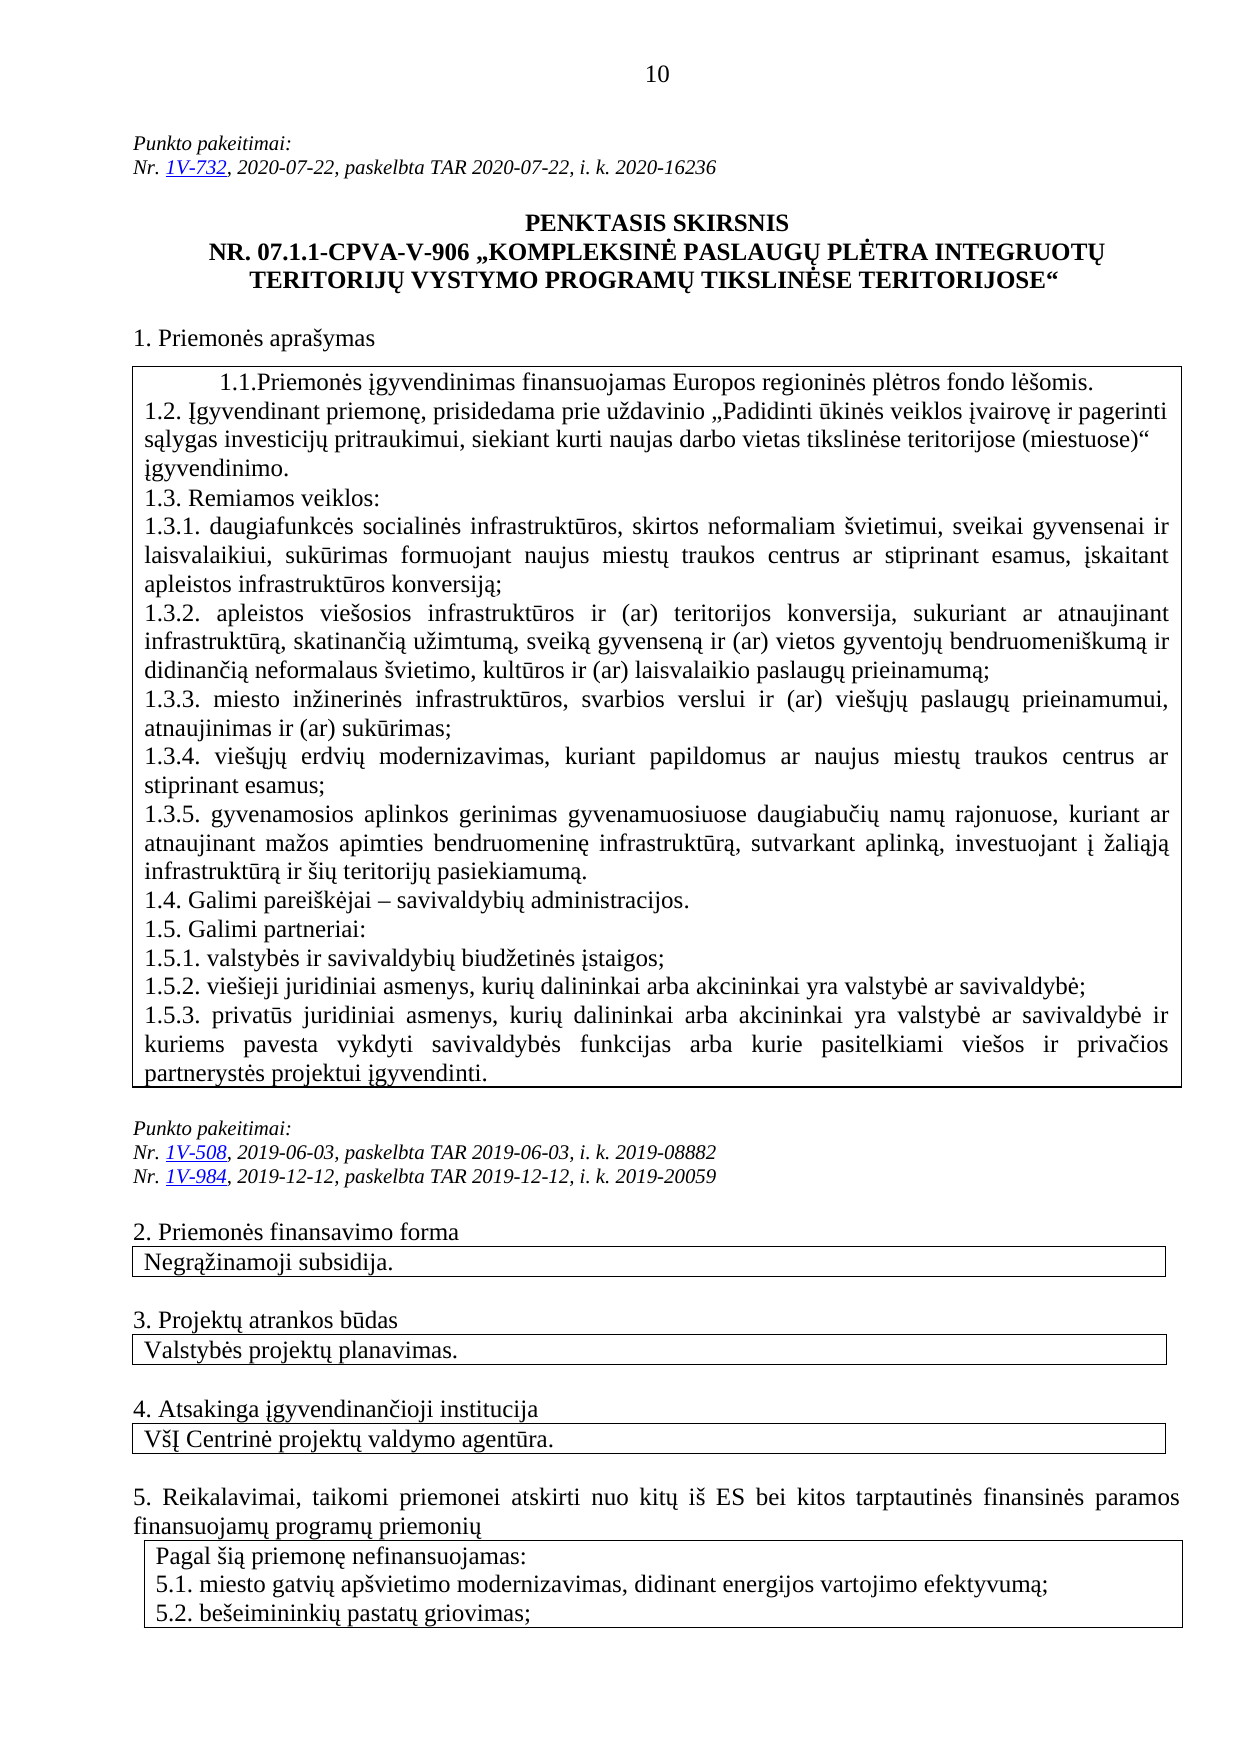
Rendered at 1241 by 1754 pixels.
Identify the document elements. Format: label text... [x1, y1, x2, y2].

text NR. 07.1.1-CPVA-V-906 „KOMPLEKSINĖ PASLAUGŲ PLĖTRA INTEGRUOTŲ TERITORIJŲ VYSTYMO PROGRAMŲ TIKSLINĖSE TERITORIJOSE“ [133, 237, 1181, 294]
table_header Negrąžinamoji subsidija. [133, 1247, 1165, 1276]
table_cell 1.3. Remiamos veiklos: 1.3.1. daugiafunkcės socialinės infrastruktūros, skirtos neformaliam švietimui, sveikai gyvensenai ir laisvalaikiui, sukūrimas formuojant naujus miestų traukos centrus ar stiprinant esamus, įskaitant apleistos infrastruktūros konversiją; 1.3.2. apleistos viešosios infrastruktūros ir (ar) teritorijos konversija, sukuriant ar atnaujinant infrastruktūrą, skatinančią užimtumą, sveiką gyvenseną ir (ar) vietos gyventojų bendruomeniškumą ir didinančią neformalaus švietimo, kultūros ir (ar) laisvalaikio paslaugų prieinamumą; 1.3.3. miesto inžinerinės infrastruktūros, svarbios verslui ir (ar) viešųjų paslaugų prieinamumui, atnaujinimas ir (ar) sukūrimas; 1.3.4. viešųjų erdvių modernizavimas, kuriant papildomus ar naujus miestų traukos centrus ar stiprinant esamus; 1.3.5. gyvenamosios aplinkos gerinimas gyvenamuosiuose daugiabučių namų rajonuose, kuriant ar atnaujinant mažos apimties bendruomeninę infrastruktūrą, sutvarkant aplinką, investuojant į žaliąją infrastruktūrą ir šių teritorijų pasiekiamumą. [133, 483, 1181, 885]
text Punkto pakeitimai: [133, 1116, 1181, 1140]
table_header Pagal šią priemonę nefinansuojamas: 5.1. miesto gatvių apšvietimo modernizavimas, didinant energijos vartojimo efektyvumą; 5.2. bešeimininkių pastatų griovimas; [145, 1541, 1182, 1627]
text Punkto pakeitimai: [133, 131, 1181, 155]
text Nr. 1V-984, 2019-12-12, paskelbta TAR 2019-12-12, i. k. 2019-20059 [133, 1164, 1181, 1188]
table_cell 1.2. Įgyvendinant priemonę, prisidedama prie uždavinio „Padidinti ūkinės veiklos įvairovę ir pagerinti sąlygas investicijų pritraukimui, siekiant kurti naujas darbo vietas tikslinėse teritorijose (miestuose)“ įgyvendinimo. [133, 396, 1181, 483]
text 4. Atsakinga įgyvendinančioji institucija [133, 1394, 1181, 1423]
table_cell 1.4. Galimi pareiškėjai – savivaldybių administracijos. 1.5. Galimi partneriai: 1.5.1. valstybės ir savivaldybių biudžetinės įstaigos; 1.5.2. viešieji juridiniai asmenys, kurių dalininkai arba akcininkai yra valstybė ar savivaldybė; 1.5.3. privatūs juridiniai asmenys, kurių dalininkai arba akcininkai yra valstybė ar savivaldybė ir kuriems pavesta vykdyti savivaldybės funkcijas arba kurie pasitelkiami viešos ir privačios partnerystės projektui įgyvendinti. [133, 885, 1181, 1086]
table_header VšĮ Centrinė projektų valdymo agentūra. [133, 1424, 1165, 1452]
text 2. Priemonės finansavimo forma [133, 1217, 1181, 1246]
text 5. Reikalavimai, taikomi priemonei atskirti nuo kitų iš ES bei kitos tarptautinės finansinės paramos finansuojamų programų priemonių [133, 1482, 1181, 1540]
text 1. Priemonės aprašymas [133, 323, 1181, 352]
text 3. Projektų atrankos būdas [133, 1306, 1181, 1334]
text Nr. 1V-732, 2020-07-22, paskelbta TAR 2020-07-22, i. k. 2020-16236 [133, 155, 1181, 179]
text penktasis skirsnis [133, 208, 1181, 237]
text Nr. 1V-508, 2019-06-03, paskelbta TAR 2019-06-03, i. k. 2019-08882 [133, 1140, 1181, 1164]
table_header Priemonės įgyvendinimas finansuojamas Europos regioninės plėtros fondo lėšomis. [133, 367, 1181, 396]
table_header Valstybės projektų planavimas. [133, 1335, 1166, 1364]
